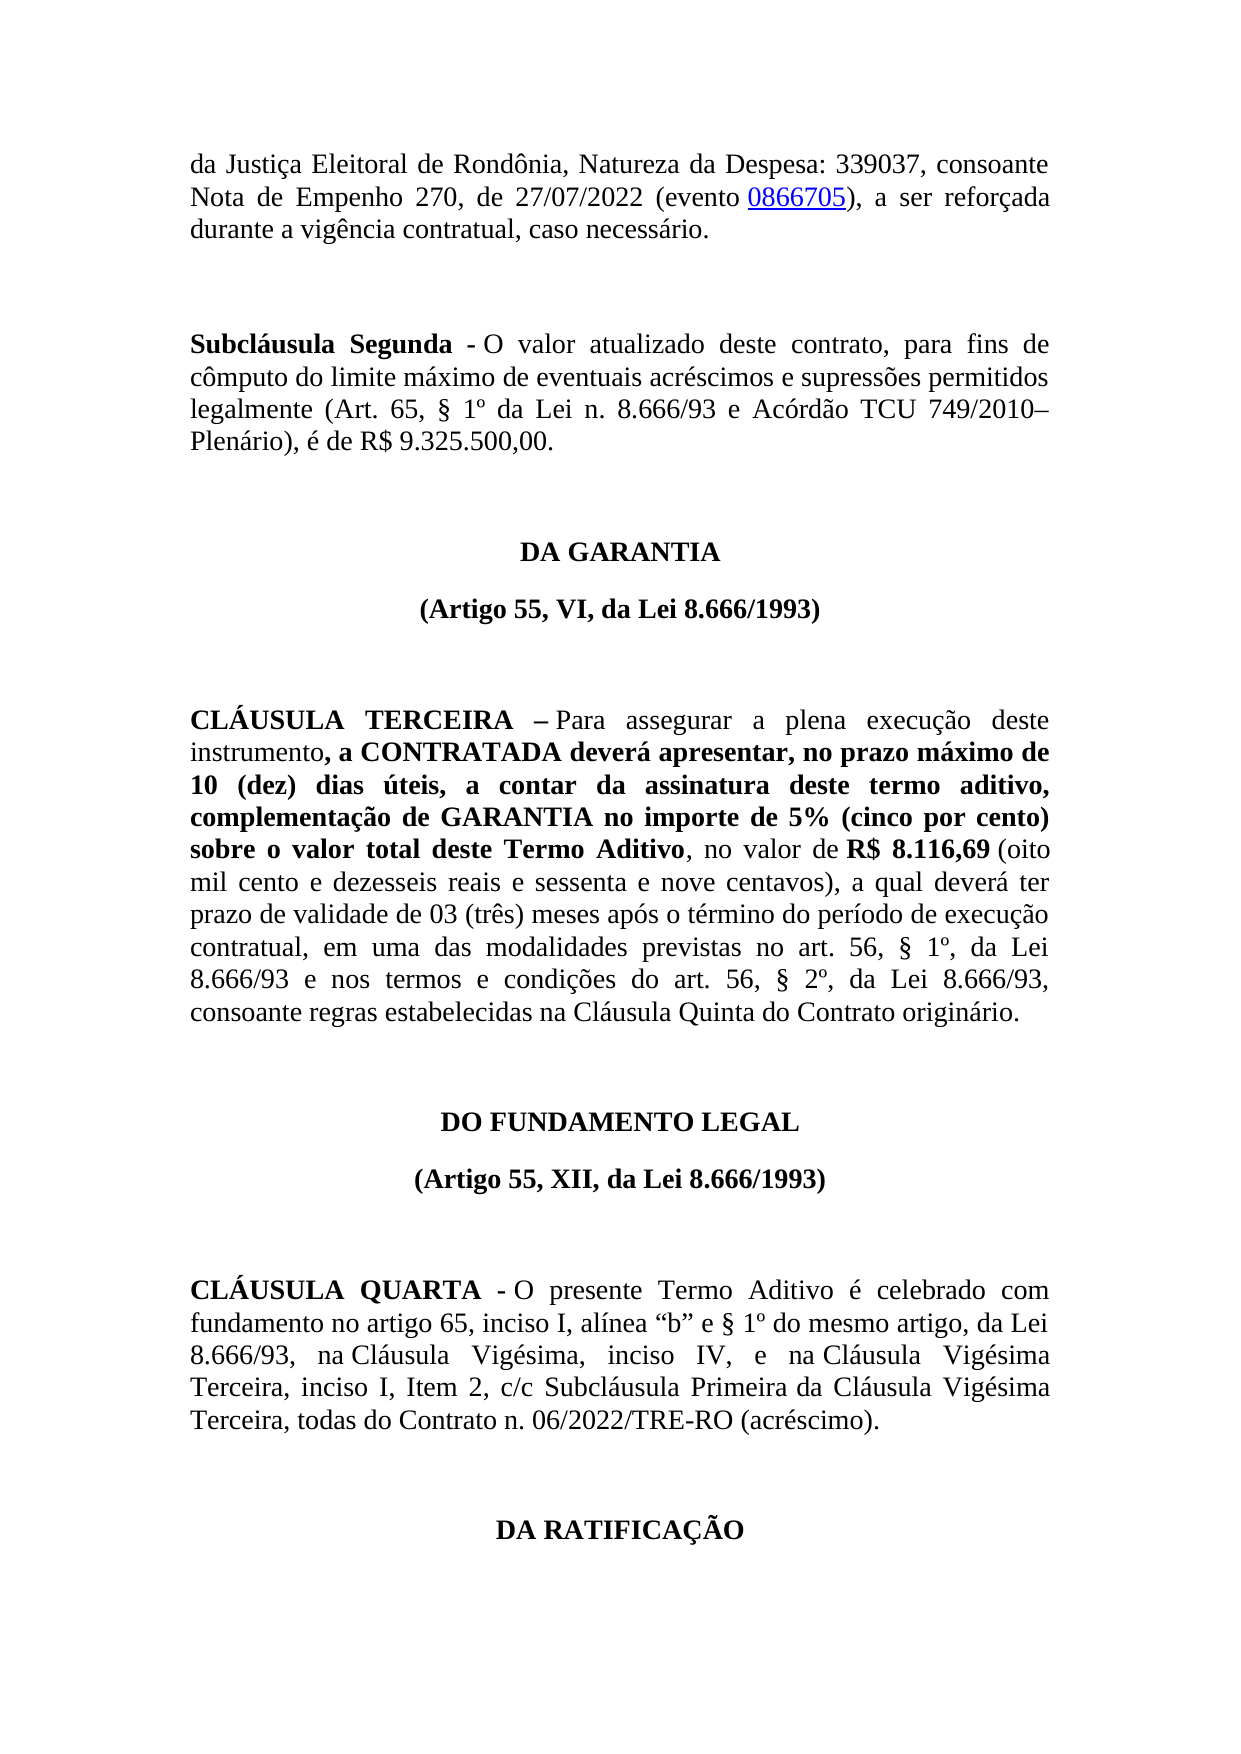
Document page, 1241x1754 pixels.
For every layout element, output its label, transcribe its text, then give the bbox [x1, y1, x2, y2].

text CLÁUSULA QUARTA - O presente Termo Aditivo é celebrado com fundamento no artigo 65, inciso I, alínea “b” e § 1º do mesmo artigo, da Lei 8.666/93, na Cláusula Vigésima, inciso IV, e na Cláusula Vigésima Terceira, inciso I, Item 2, c/c Subcláusula Primeira da Cláusula Vigésima Terceira, todas do Contrato n. 06/2022/TRE-RO (acréscimo). [190, 1273, 1051, 1435]
text (Artigo 55, XII, da Lei 8.666/1993) [190, 1163, 1051, 1195]
text CLÁUSULA TERCEIRA – Para assegurar a plena execução deste instrumento, a CONTRATADA deverá apresentar, no prazo máximo de 10 (dez) dias úteis, a contar da assinatura deste termo aditivo, complementação de GARANTIA no importe de 5% (cinco por cento) sobre o valor total deste Termo Aditivo, no valor de R$ 8.116,69 (oito mil cento e dezesseis reais e sessenta e nove centavos), a qual deverá ter prazo de validade de 03 (três) meses após o término do período de execução contratual, em uma das modalidades previstas no art. 56, § 1º, da Lei 8.666/93 e nos termos e condições do art. 56, § 2º, da Lei 8.666/93, consoante regras estabelecidas na Cláusula Quinta do Contrato originário. [190, 703, 1051, 1027]
text da Justiça Eleitoral de Rondônia, Natureza da Despesa: 339037, consoante Nota de Empenho 270, de 27/07/2022 (evento 0866705), a ser reforçada durante a vigência contratual, caso necessário. [190, 148, 1051, 245]
text Subcláusula Segunda - O valor atualizado deste contrato, para fins de cômputo do limite máximo de eventuais acréscimos e supressões permitidos legalmente (Art. 65, § 1º da Lei n. 8.666/93 e Acórdão TCU 749/2010–Plenário), é de R$ 9.325.500,00. [190, 327, 1051, 457]
text DA RATIFICAÇÃO [190, 1513, 1051, 1546]
text DA GARANTIA [190, 535, 1051, 567]
text DO FUNDAMENTO LEGAL [190, 1105, 1051, 1138]
text (Artigo 55, VI, da Lei 8.666/1993) [190, 592, 1051, 625]
